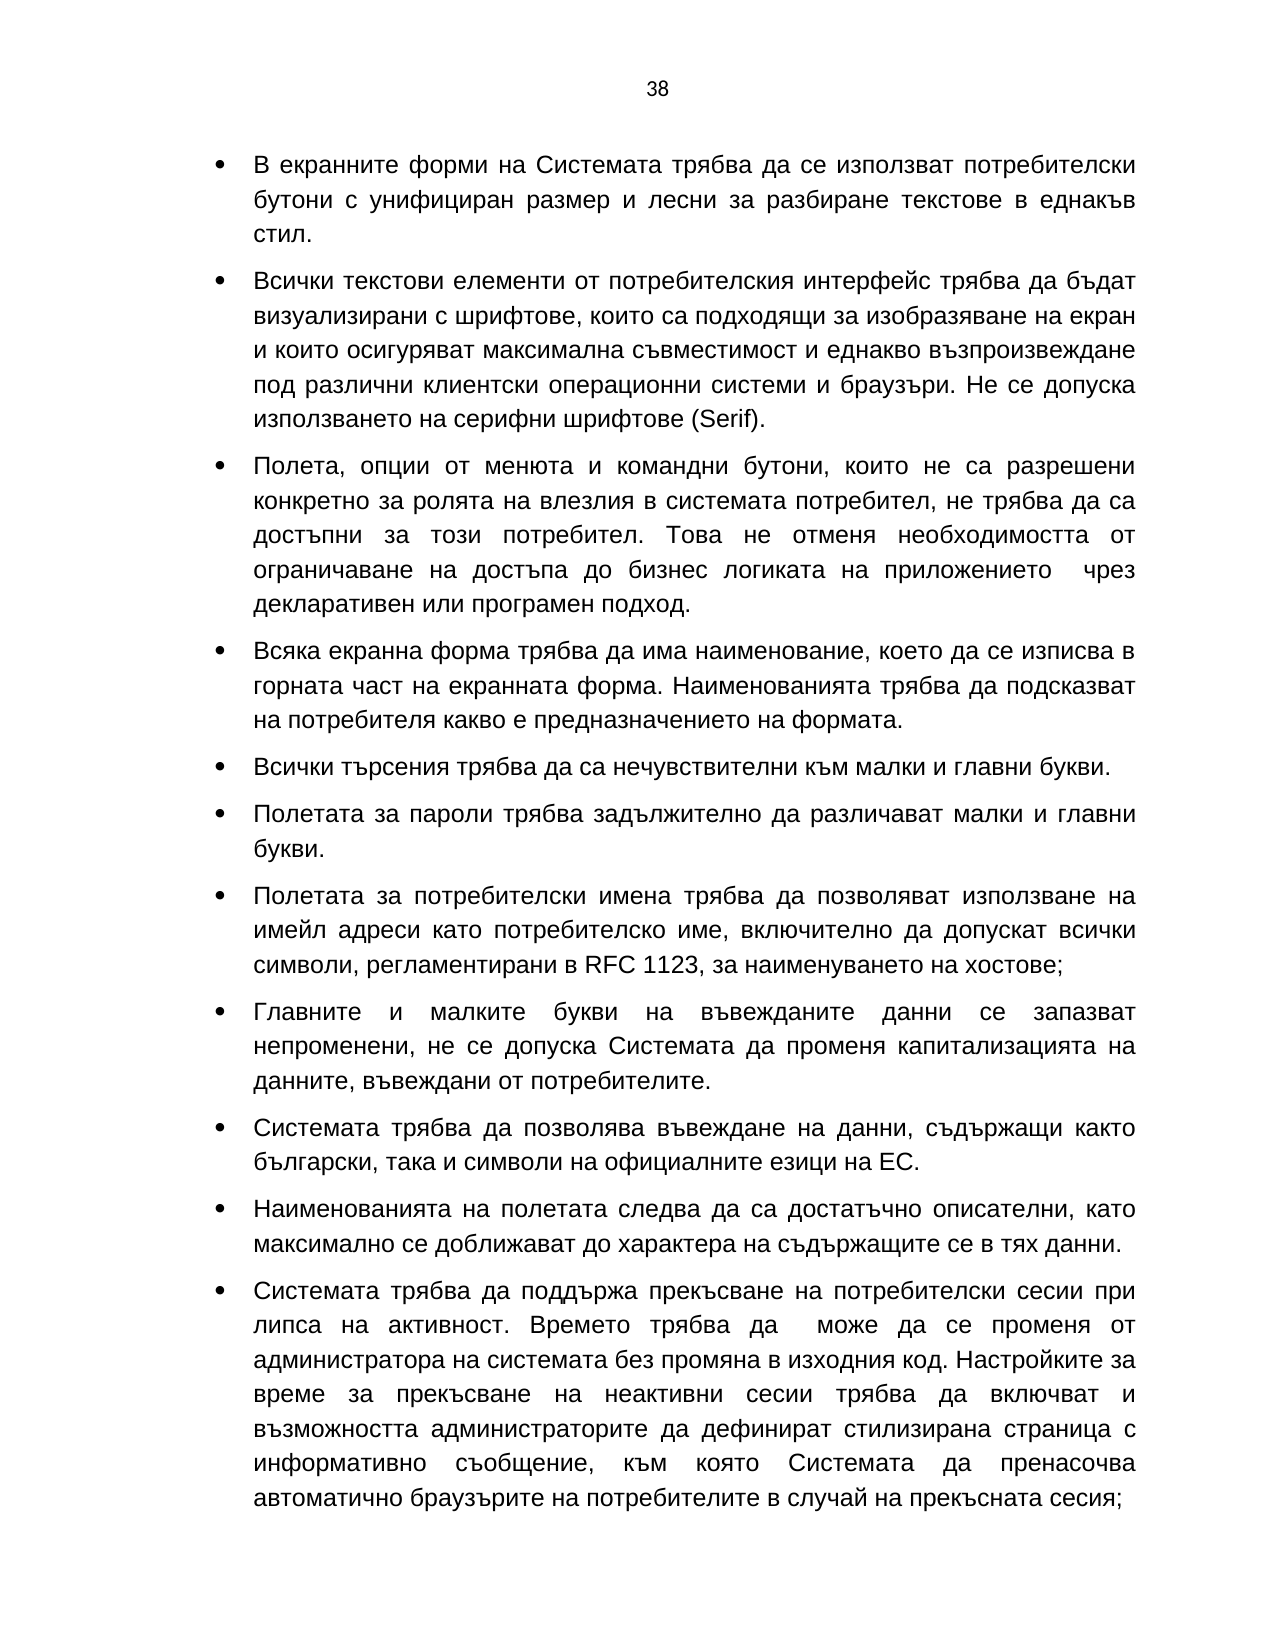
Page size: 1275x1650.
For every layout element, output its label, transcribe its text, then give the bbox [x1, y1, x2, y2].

list Системата трябва да позволява въвеждане на данни, съдържащи както български, така и символи на официалните езици на ЕС. [216, 1113, 1137, 1176]
list Полетата за потребителски имена трябва да позволяват използване на имейл адреси като потребителско име, включително да допускат всички символи, регламентирани в RFC 1123, за наименуването на хостове; [216, 881, 1137, 978]
list В екранните форми на Системата трябва да се използват потребителски бутони с унифициран размер и лесни за разбиране текстове в еднакъв стил. [216, 150, 1137, 248]
list Полета, опции от менюта и командни бутони, които не са разрешени конкретно за ролята на влезлия в системата потребител, не трябва да са достъпни за този потребител. Това не отменя необходимостта от ограничаване на достъпа до бизнес логиката на приложението чрез декларативен или програмен подход. [216, 451, 1137, 618]
list Наименованията на полетата следва да са достатъчно описателни, като максимално се доближават до характера на съдържащите се в тях данни. [216, 1194, 1137, 1258]
list Всички търсения трябва да са нечувствителни към малки и главни букви. [216, 752, 1137, 781]
list Всички текстови елементи от потребителския интерфейс трябва да бъдат визуализирани с шрифтове, които са подходящи за изобразяване на екран и които осигуряват максимална съвместимост и еднакво възпроизвеждане под различни клиентски операционни системи и браузъри. Не се допуска използването на серифни шрифтове (Serif). [216, 266, 1137, 433]
list Всяка екранна форма трябва да има наименование, което да се изписва в горната част на екранната форма. Наименованията трябва да подсказват на потребителя какво е предназначението на формата. [216, 636, 1137, 734]
list Полетата за пароли трябва задължително да различават малки и главни букви. [216, 799, 1137, 862]
list Системата трябва да поддържа прекъсване на потребителски сесии при липса на активност. Времето трябва да може да се променя от администратора на системата без промяна в изходния код. Настройките за време за прекъсване на неактивни сесии трябва да включват и възможността администраторите да дефинират стилизирана страница с информативно съобщение, към която Системата да пренасочва автоматично браузърите на потребителите в случай на прекъсната сесия; [216, 1276, 1137, 1512]
list Главните и малките букви на въвежданите данни се запазват непроменени, не се допуска Системата да променя капитализацията на данните, въвеждани от потребителите. [216, 997, 1137, 1094]
